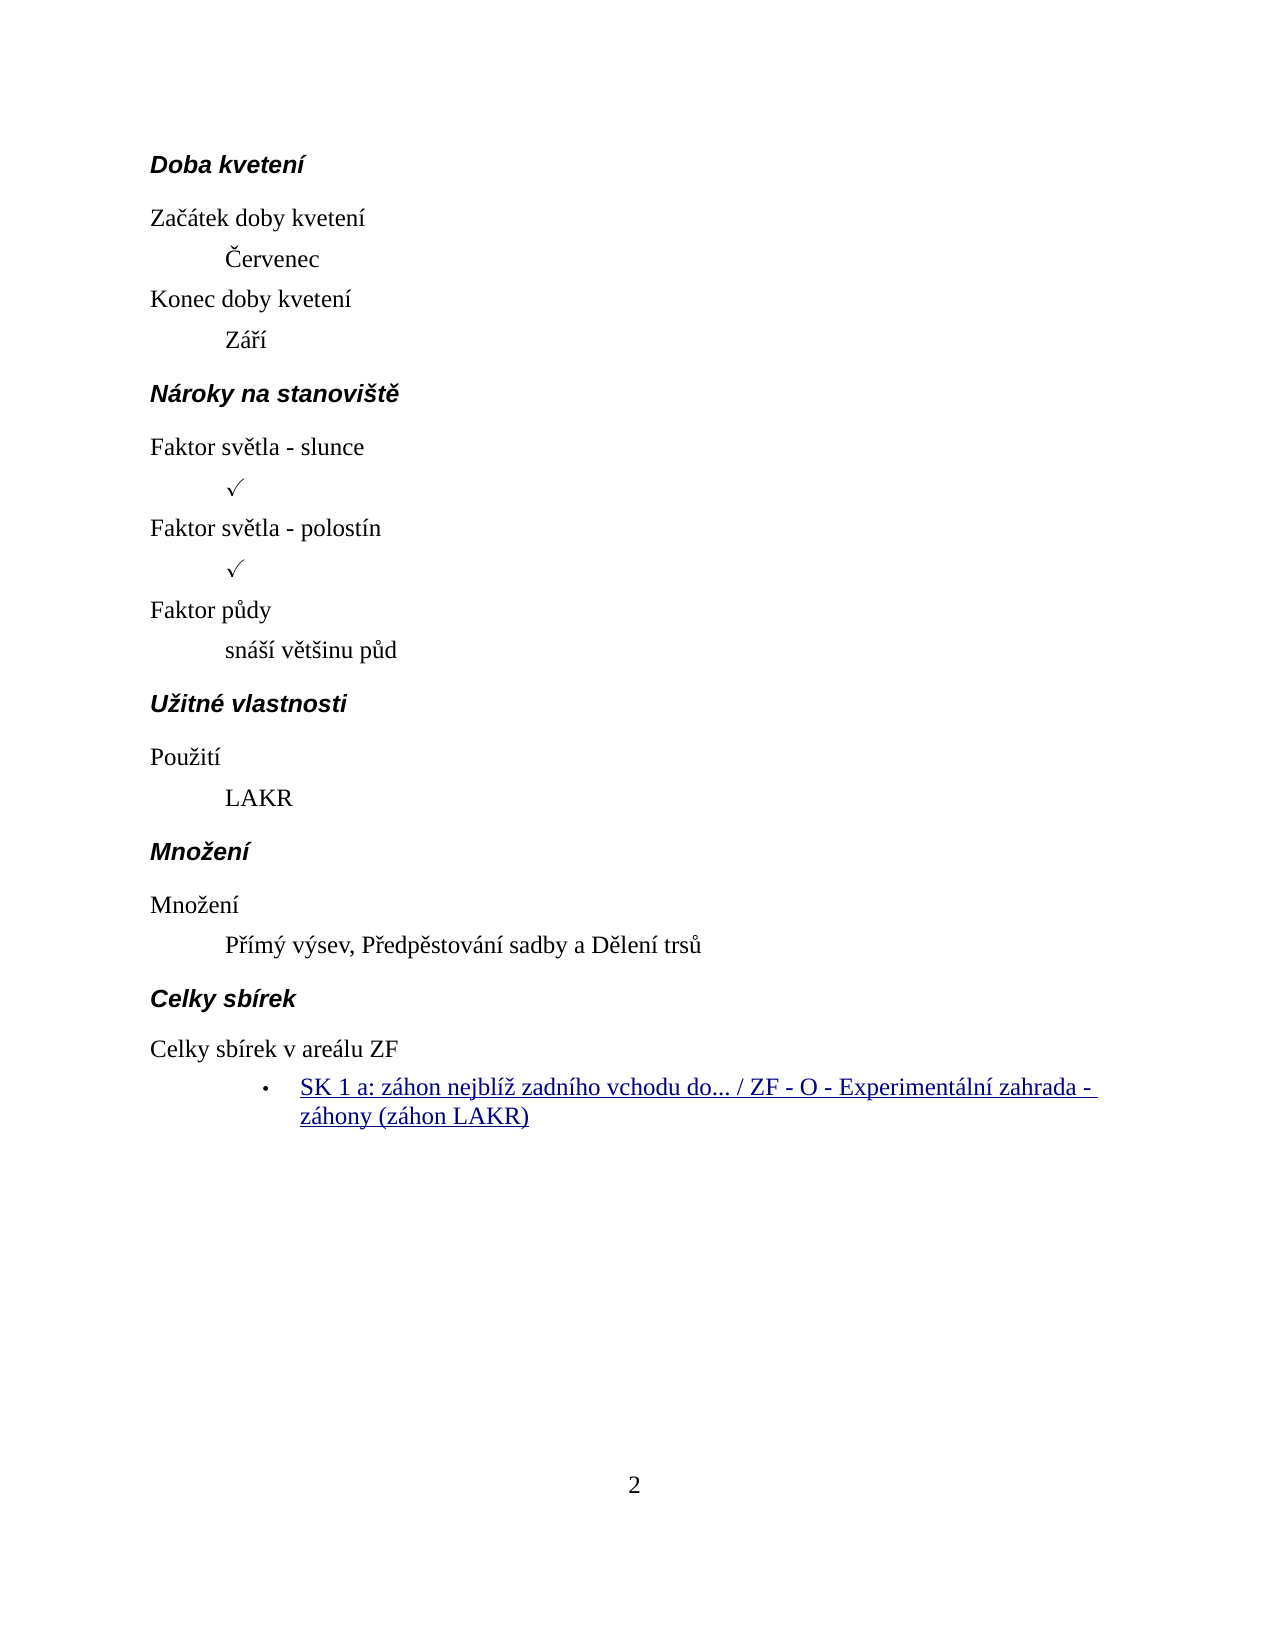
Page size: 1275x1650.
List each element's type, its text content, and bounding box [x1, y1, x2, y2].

text Faktor světla - slunce [150, 432, 1125, 461]
text Přímý výsev, Předpěstování sadby a Dělení trsů [225, 931, 1125, 959]
text snáší většinu půd [225, 636, 1125, 664]
text Faktor světla - polostín [150, 513, 1125, 542]
text Začátek doby kvetení [150, 203, 1125, 232]
text Červenec [225, 244, 1125, 272]
subtitle Množení [150, 837, 1125, 865]
text Množení [150, 890, 1125, 919]
text Celky sbírek v areálu ZF [150, 1034, 1125, 1063]
subtitle Celky sbírek [150, 984, 1125, 1013]
text ✓ [225, 473, 1125, 501]
text LAKR [225, 783, 1125, 812]
list SK 1 a: záhon nejblíž zadního vchodu do... / ZF - O - Experimentální zahrada - záhony (záhon LAKR) [262, 1072, 1125, 1129]
subtitle Nároky na stanoviště [150, 379, 1125, 407]
text Září [225, 325, 1125, 354]
subtitle Doba kvetení [150, 150, 1125, 178]
text Faktor půdy [150, 595, 1125, 624]
text ✓ [225, 554, 1125, 583]
subtitle Užitné vlastnosti [150, 689, 1125, 718]
text Použití [150, 742, 1125, 771]
text Konec doby kvetení [150, 284, 1125, 313]
